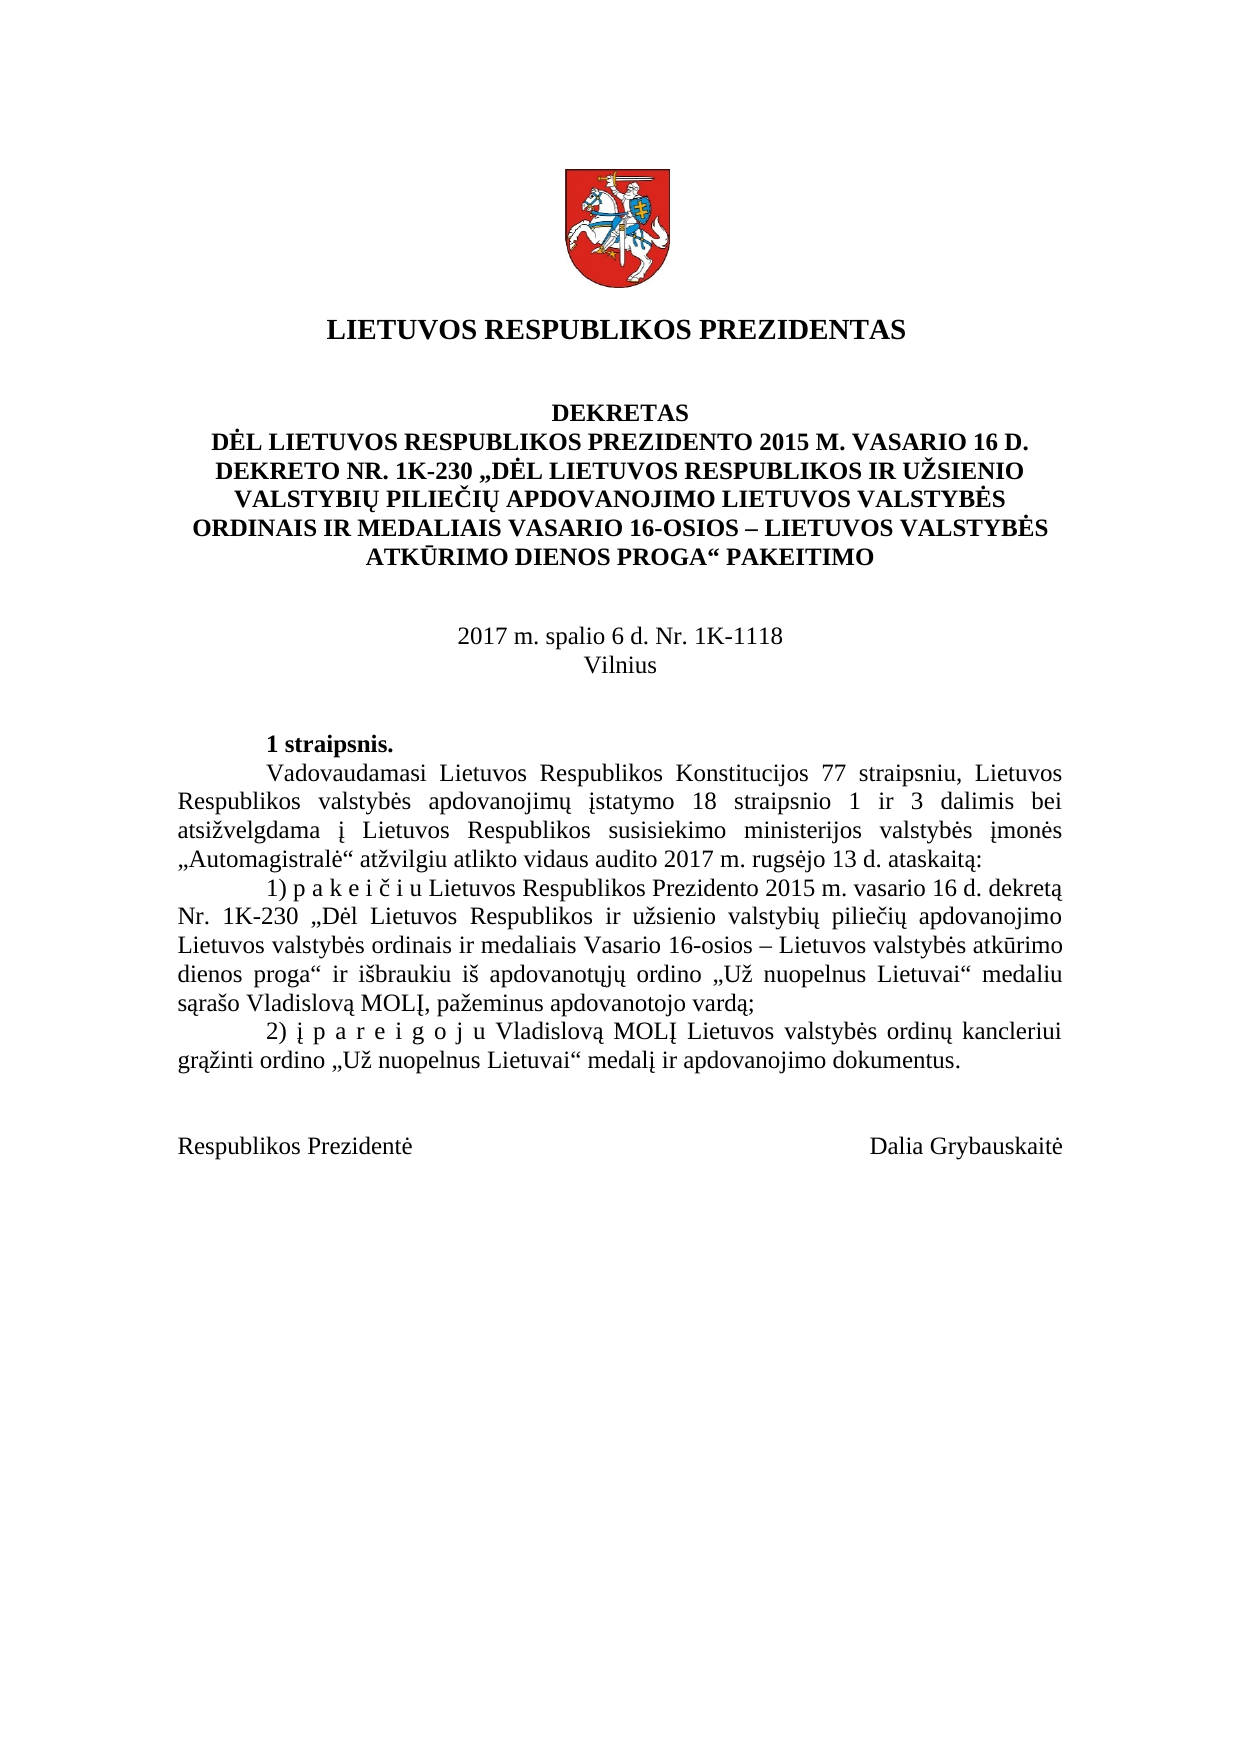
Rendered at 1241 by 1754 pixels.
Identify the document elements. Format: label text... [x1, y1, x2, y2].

text Vilnius [177, 650, 1063, 678]
text Respublikos Prezidentė Dalia Grybauskaitė [177, 1131, 1063, 1160]
text DEKRETAS [177, 398, 1063, 427]
text 2017 m. spalio 6 d. Nr. 1K-1118 [177, 621, 1063, 650]
text 1 straipsnis. [177, 729, 1063, 758]
text 2) į p a r e i g o j u Vladislovą MOLĮ Lietuvos valstybės ordinų kancleriui grąžinti ordino „Už nuopelnus Lietuvai“ medalį ir apdovanojimo dokumentus. [177, 1016, 1063, 1074]
text LIETUVOS RESPUBLIKOS PREZIDENTAS [177, 312, 1063, 346]
text 1) p a k e i č i u Lietuvos Respublikos Prezidento 2015 m. vasario 16 d. dekretą Nr. 1K-230 „Dėl Lietuvos Respublikos ir užsienio valstybių piliečių apdovanojimo Lietuvos valstybės ordinais ir medaliais Vasario 16-osios – Lietuvos valstybės atkūrimo dienos proga“ ir išbraukiu iš apdovanotųjų ordino „Už nuopelnus Lietuvai“ medaliu sąrašo Vladislovą MOLĮ, pažeminus apdovanotojo vardą; [177, 873, 1063, 1016]
text Dėl LIETUVOS RESPUBLIKOS PREZIDENTO 2015 M. VASARIO 16 D. DEKRETO NR. 1K-230 „DĖL LIETUVOS RESPUBLIKOS IR UŽSIENIO VALSTYBIŲ PILIEČIŲ APDOVANOJIMO LIETUVOS VALSTYBĖS ORDINAIS IR MEDALIAIS VASARIO 16-OSIOS – LIETUVOS VALSTYBĖS ATKŪRIMO DIENOS PROGA“ PAKEITIMO [177, 427, 1063, 571]
text Vadovaudamasi Lietuvos Respublikos Konstitucijos 77 straipsniu, Lietuvos Respublikos valstybės apdovanojimų įstatymo 18 straipsnio 1 ir 3 dalimis bei atsižvelgdama į Lietuvos Respublikos susisiekimo ministerijos valstybės įmonės „Automagistralė“ atžvilgiu atlikto vidaus audito 2017 m. rugsėjo 13 d. ataskaitą: [177, 758, 1063, 873]
